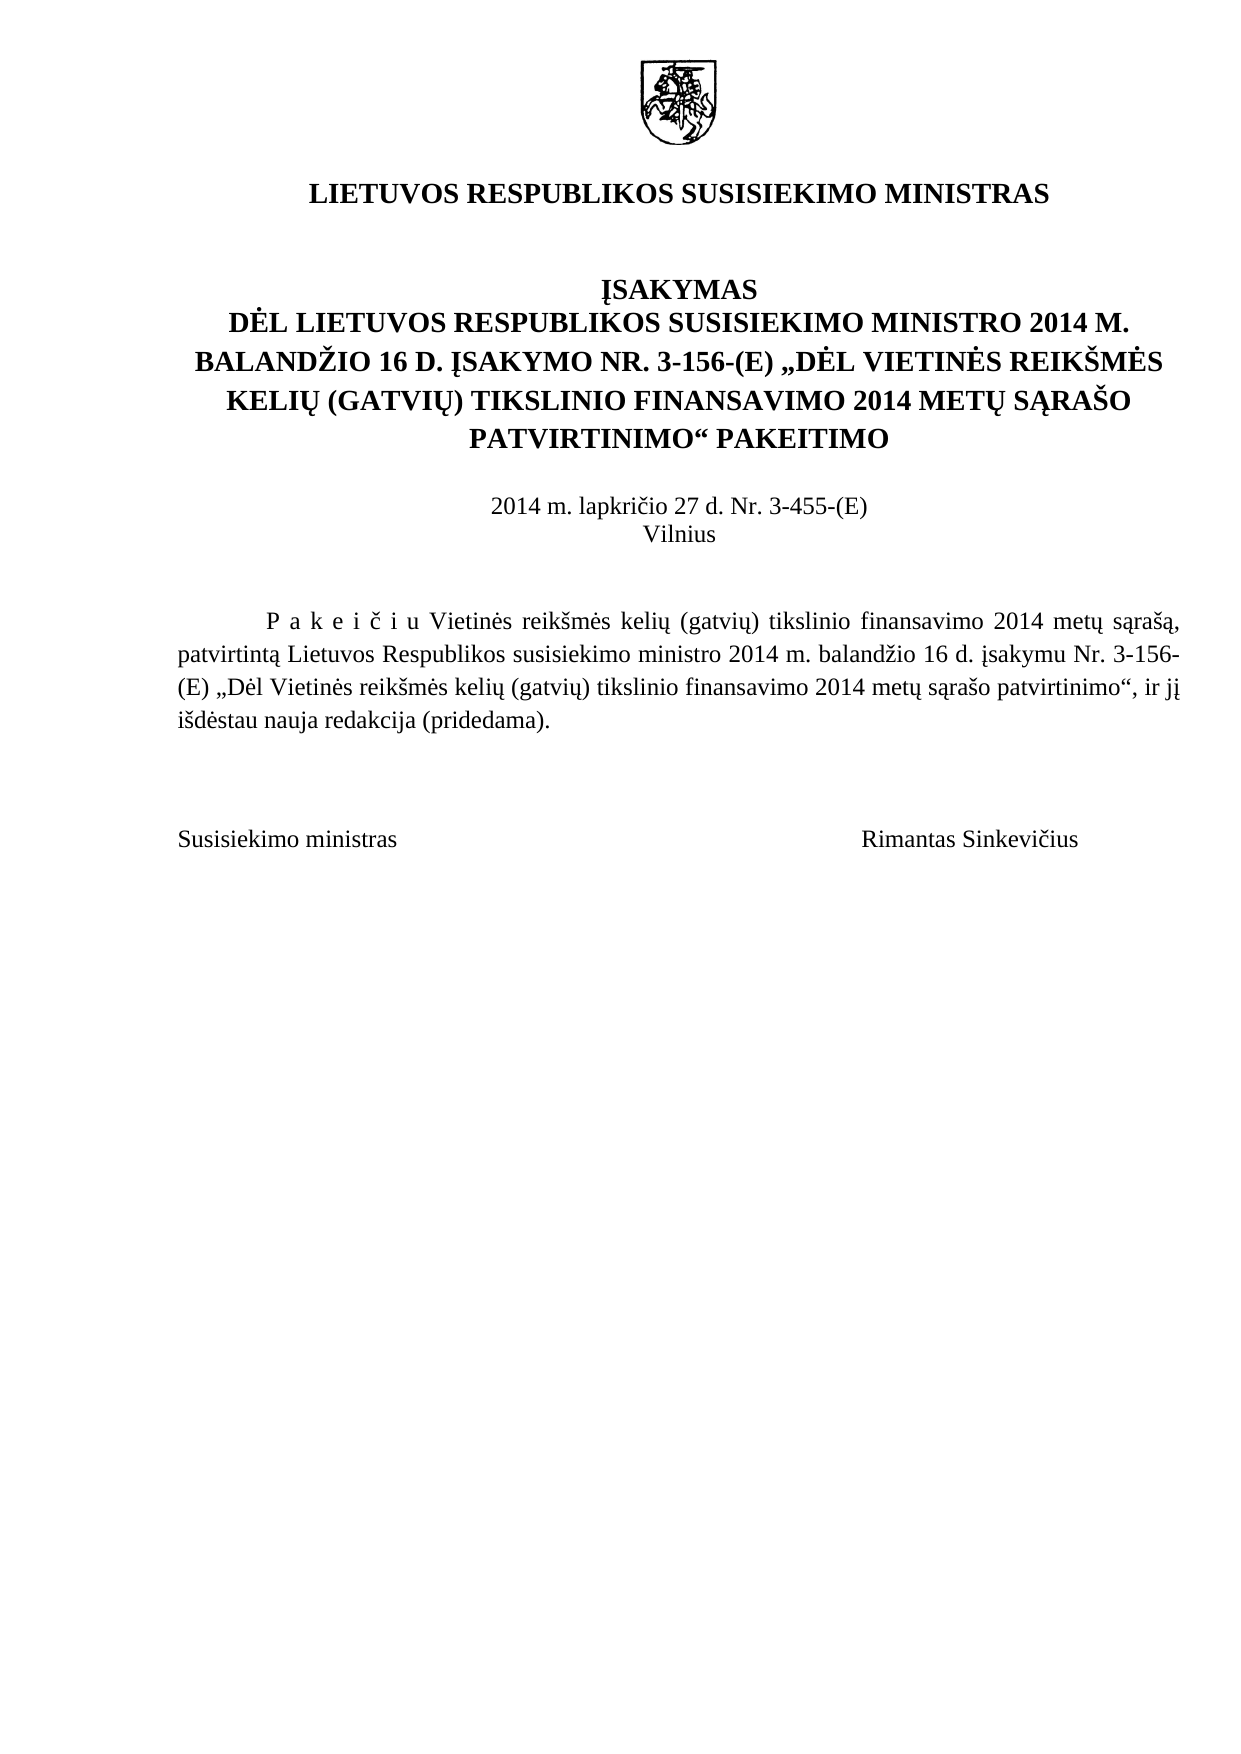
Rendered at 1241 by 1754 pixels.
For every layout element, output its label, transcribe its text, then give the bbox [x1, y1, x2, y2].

text Vilnius [177, 519, 1181, 548]
text LIETUVOS RESPUBLIKOS SUSISIEKIMO MINISTRAS [177, 176, 1181, 210]
text Susisiekimo ministras Rimantas Sinkevičius [177, 824, 1181, 853]
text DĖL LIETUVOS RESPUBLIKOS SUSISIEKIMO MINISTRO 2014 M. BALANDŽIO 16 D. ĮSAKYMO NR. 3-156-(E) „DĖL VIETINĖS REIKŠMĖS KELIŲ (GATVIŲ) TIKSLINIO FINANSAVIMO 2014 METŲ SĄRAŠO PATVIRTINIMO“ PAKEITIMO [177, 306, 1181, 455]
text P a k e i č i u Vietinės reikšmės kelių (gatvių) tikslinio finansavimo 2014 metų sąrašą, patvirtintą Lietuvos Respublikos susisiekimo ministro 2014 m. balandžio 16 d. įsakymu Nr. 3-156-(E) „Dėl Vietinės reikšmės kelių (gatvių) tikslinio finansavimo 2014 metų sąrašo patvirtinimo“, ir jį išdėstau nauja redakcija (pridedama). [177, 606, 1181, 734]
text 2014 m. lapkričio 27 d. Nr. 3-455-(E) [177, 491, 1181, 519]
text ĮSAKYMAS [177, 272, 1181, 306]
